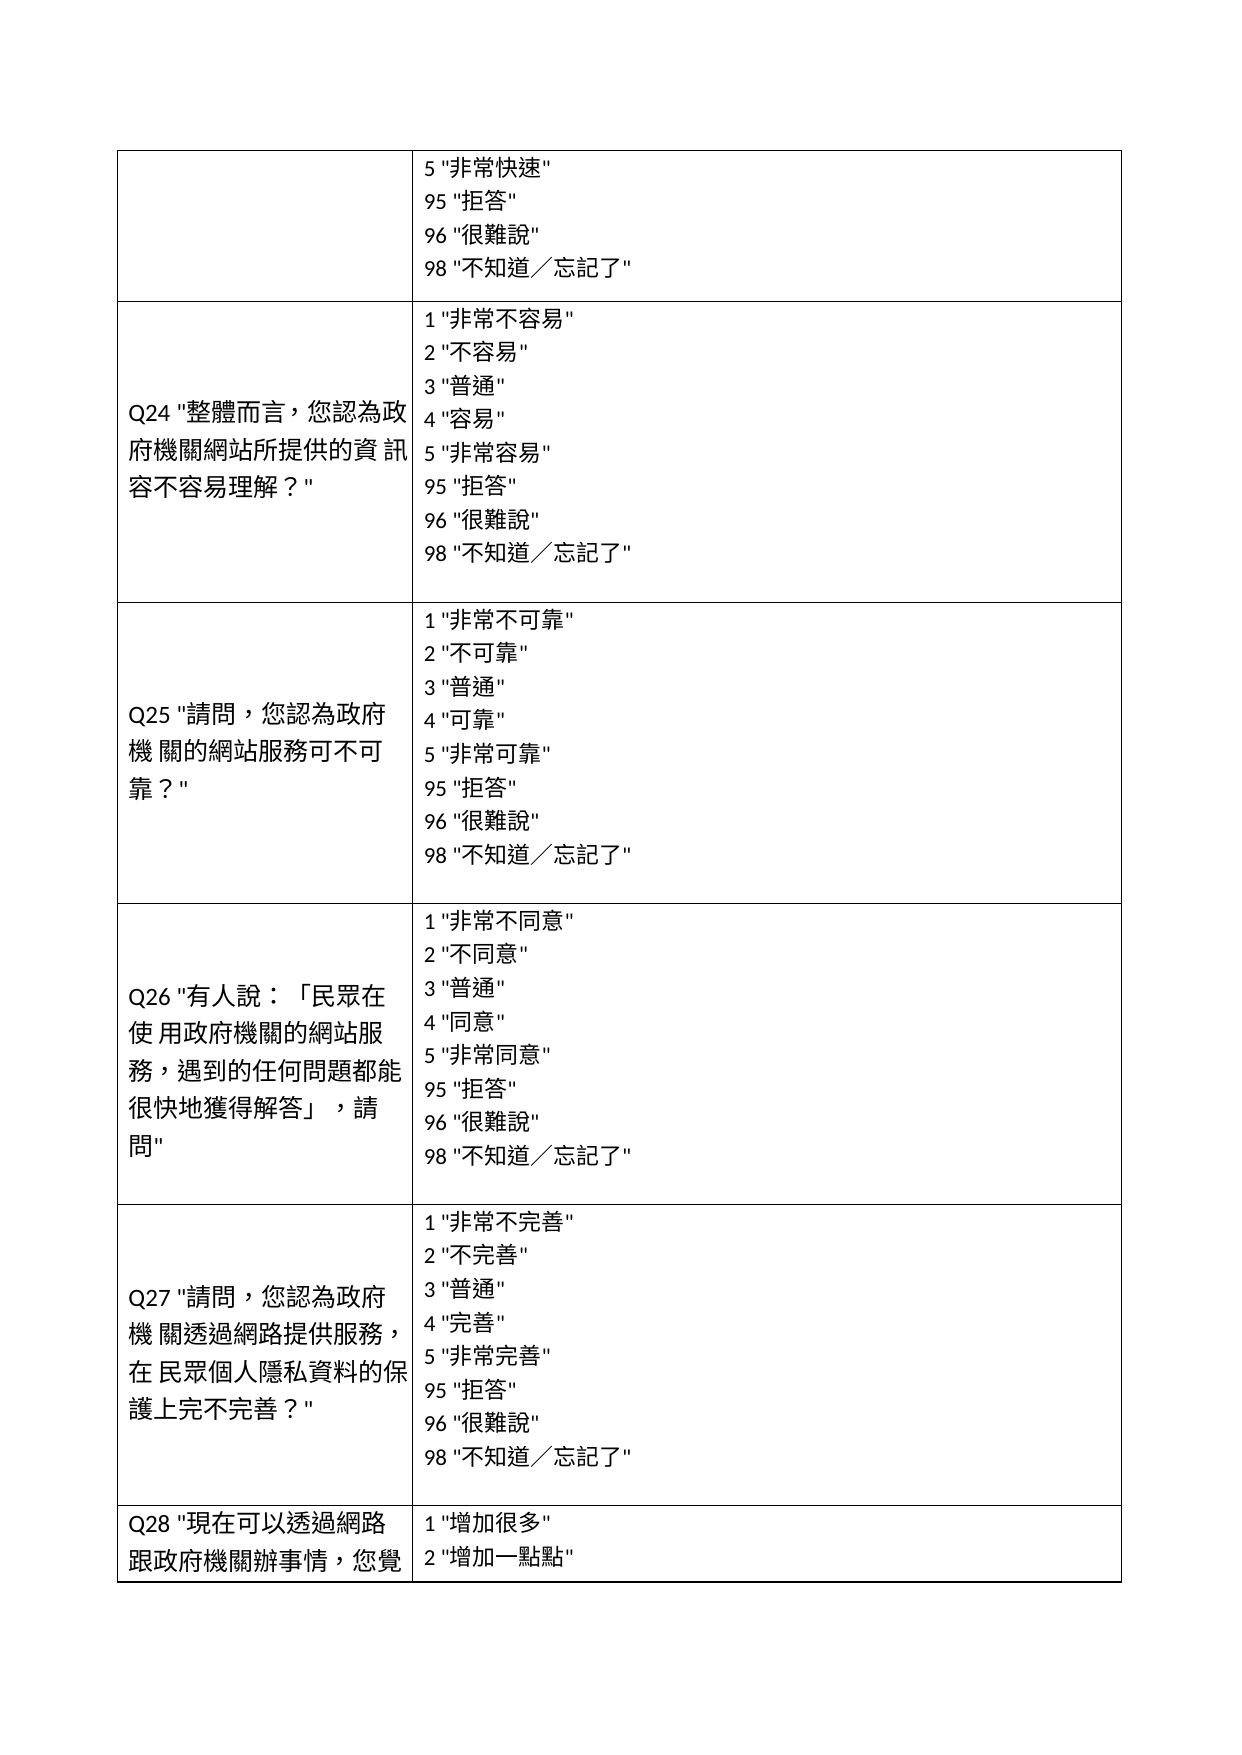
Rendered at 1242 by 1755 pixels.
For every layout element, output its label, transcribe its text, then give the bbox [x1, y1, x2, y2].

table_header [118, 151, 412, 301]
table_cell 1 "非常不同意" 2 "不同意" 3 "普通" 4 "同意" 5 "非常同意" 95 "拒答" 96 "很難說" 98 "不知道／忘記了" [413, 904, 1121, 1204]
table_cell 1 "非常不完善" 2 "不完善" 3 "普通" 4 "完善" 5 "非常完善" 95 "拒答" 96 "很難說" 98 "不知道／忘記了" [413, 1205, 1121, 1505]
table_cell Q26 "有人說：「民眾在使 用政府機關的網站服 務，遇到的任何問題都能 很快地獲得解答」，請問" [118, 904, 412, 1204]
table_cell Q28 "現在可以透過網路 跟政府機關辦事情，您覺 [118, 1506, 412, 1581]
table_cell Q25 "請問，您認為政府機 關的網站服務可不可 靠？" [118, 603, 412, 903]
table_cell 1 "非常不可靠" 2 "不可靠" 3 "普通" 4 "可靠" 5 "非常可靠" 95 "拒答" 96 "很難說" 98 "不知道／忘記了" [413, 603, 1121, 903]
table_cell Q24 "整體而言，您認為政 府機關網站所提供的資 訊容不容易理解？" [118, 302, 412, 602]
table_cell 1 "增加很多" 2 "增加一點點" [413, 1506, 1121, 1581]
table_header 5 "非常快速" 95 "拒答" 96 "很難說" 98 "不知道／忘記了" [413, 151, 1121, 301]
table_cell Q27 "請問，您認為政府機 關透過網路提供服務，在 民眾個人隱私資料的保 護上完不完善？" [118, 1205, 412, 1505]
table_cell 1 "非常不容易" 2 "不容易" 3 "普通" 4 "容易" 5 "非常容易" 95 "拒答" 96 "很難說" 98 "不知道／忘記了" [413, 302, 1121, 602]
